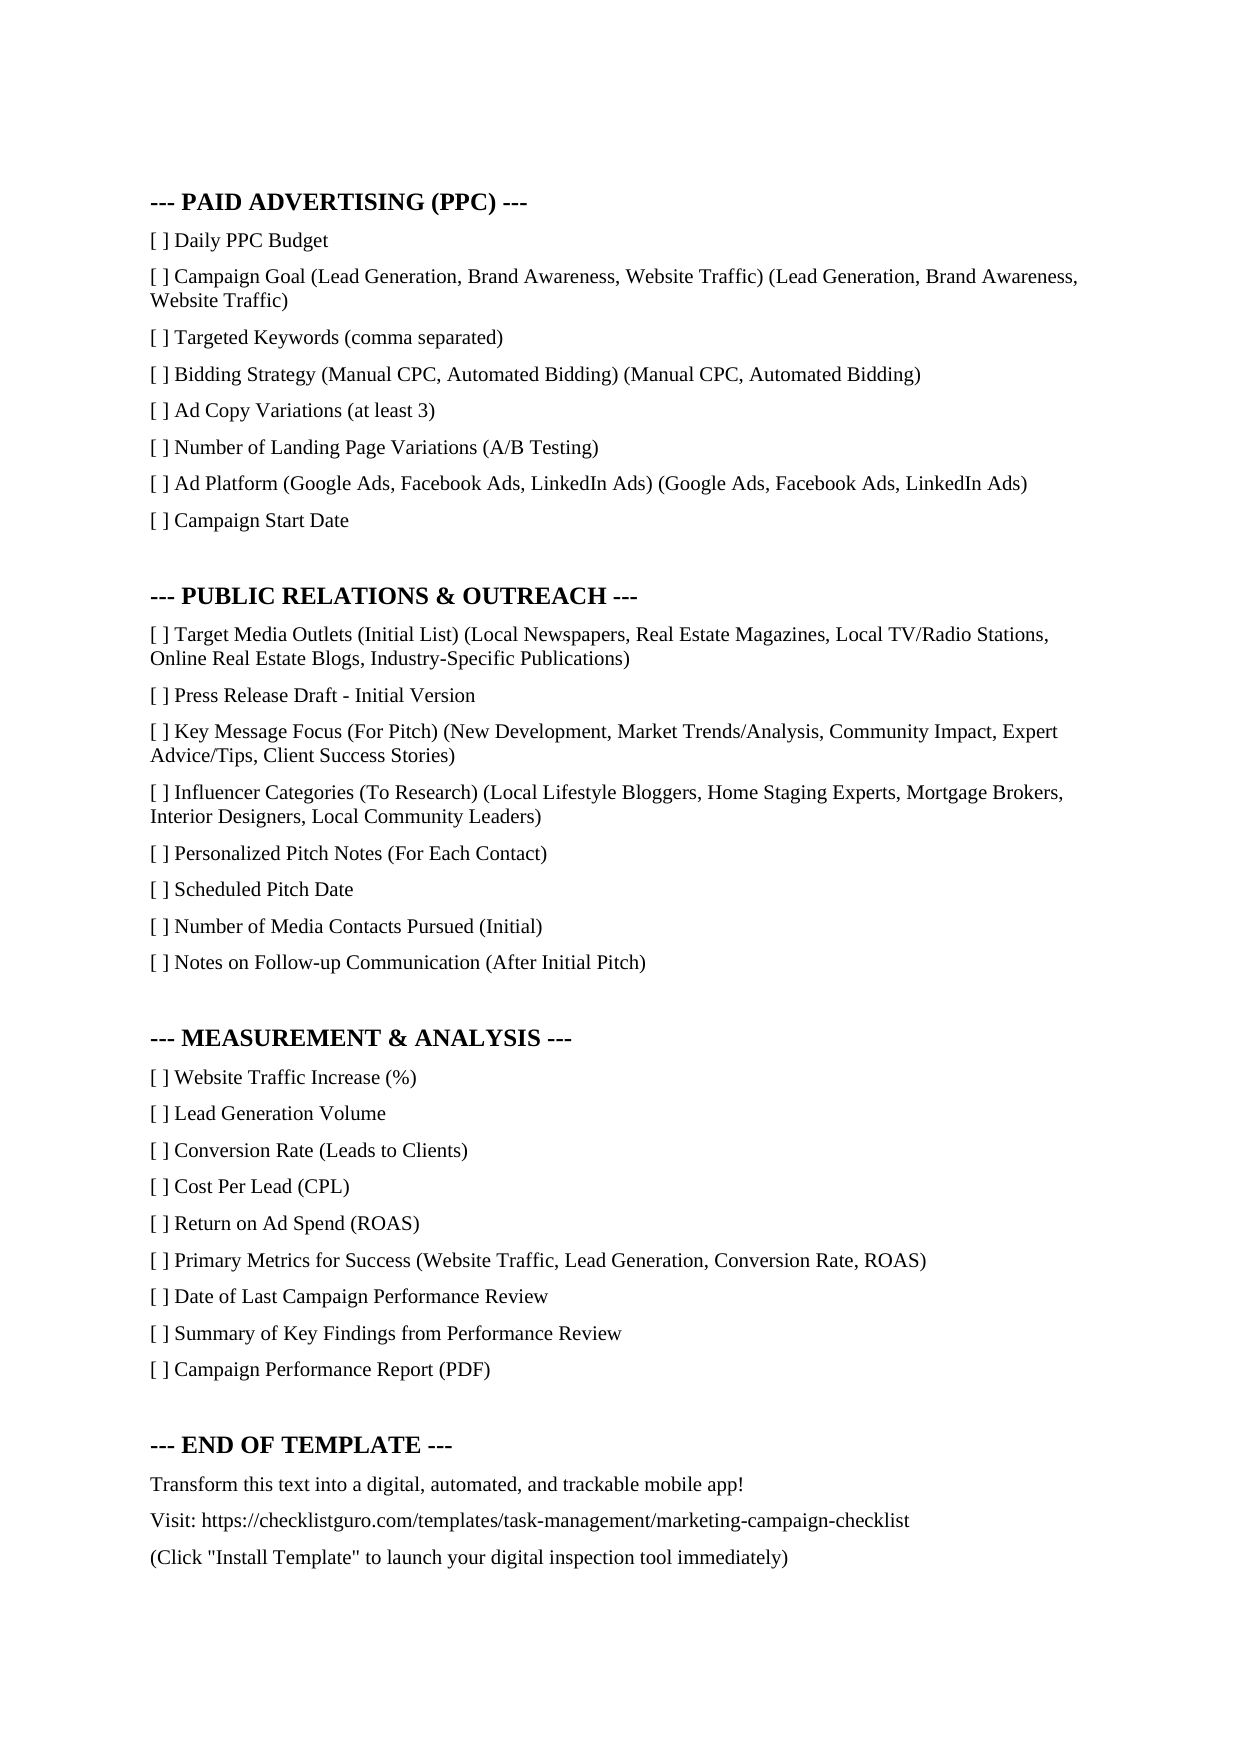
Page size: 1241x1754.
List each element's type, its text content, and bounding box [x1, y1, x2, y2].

text [ ] Influencer Categories (To Research) (Local Lifestyle Bloggers, Home Staging Experts, Mortgage Brokers, Interior Designers, Local Community Leaders) [150, 780, 1090, 828]
text [ ] Bidding Strategy (Manual CPC, Automated Bidding) (Manual CPC, Automated Bidding) [150, 362, 1090, 386]
text [ ] Cost Per Lead (CPL) [150, 1174, 1090, 1198]
text Transform this text into a digital, automated, and trackable mobile app! [150, 1472, 1090, 1496]
text [ ] Primary Metrics for Success (Website Traffic, Lead Generation, Conversion Rate, ROAS) [150, 1247, 1090, 1272]
text [ ] Lead Generation Volume [150, 1101, 1090, 1125]
text [ ] Number of Landing Page Variations (A/B Testing) [150, 435, 1090, 459]
text [ ] Target Media Outlets (Initial List) (Local Newspapers, Real Estate Magazines, Local TV/Radio Stations, Online Real Estate Blogs, Industry-Specific Publications) [150, 622, 1090, 670]
text [ ] Daily PPC Budget [150, 228, 1090, 252]
text [ ] Number of Media Contacts Pursued (Initial) [150, 914, 1090, 938]
text [ ] Notes on Follow-up Communication (After Initial Pitch) [150, 950, 1090, 974]
text [ ] Return on Ad Spend (ROAS) [150, 1211, 1090, 1235]
text Visit: https://checklistguro.com/templates/task-management/marketing-campaign-checklist [150, 1508, 1090, 1532]
text [ ] Personalized Pitch Notes (For Each Contact) [150, 841, 1090, 865]
text --- MEASUREMENT & ANALYSIS --- [150, 1023, 1090, 1052]
text [ ] Ad Copy Variations (at least 3) [150, 398, 1090, 422]
text --- PAID ADVERTISING (PPC) --- [150, 187, 1090, 215]
text --- PUBLIC RELATIONS & OUTREACH --- [150, 581, 1090, 610]
text [ ] Date of Last Campaign Performance Review [150, 1284, 1090, 1308]
text [ ] Scheduled Pitch Date [150, 877, 1090, 901]
text [ ] Campaign Performance Report (PDF) [150, 1357, 1090, 1381]
text [ ] Targeted Keywords (comma separated) [150, 325, 1090, 349]
text [ ] Website Traffic Increase (%) [150, 1065, 1090, 1089]
text (Click "Install Template" to launch your digital inspection tool immediately) [150, 1545, 1090, 1569]
text [ ] Conversion Rate (Leads to Clients) [150, 1138, 1090, 1162]
text --- END OF TEMPLATE --- [150, 1430, 1090, 1459]
text [ ] Ad Platform (Google Ads, Facebook Ads, LinkedIn Ads) (Google Ads, Facebook Ads, LinkedIn Ads) [150, 471, 1090, 495]
text [ ] Campaign Start Date [150, 508, 1090, 532]
text [ ] Press Release Draft - Initial Version [150, 683, 1090, 707]
text [ ] Summary of Key Findings from Performance Review [150, 1321, 1090, 1345]
text [ ] Key Message Focus (For Pitch) (New Development, Market Trends/Analysis, Community Impact, Expert Advice/Tips, Client Success Stories) [150, 719, 1090, 767]
text [ ] Campaign Goal (Lead Generation, Brand Awareness, Website Traffic) (Lead Generation, Brand Awareness, Website Traffic) [150, 264, 1090, 312]
